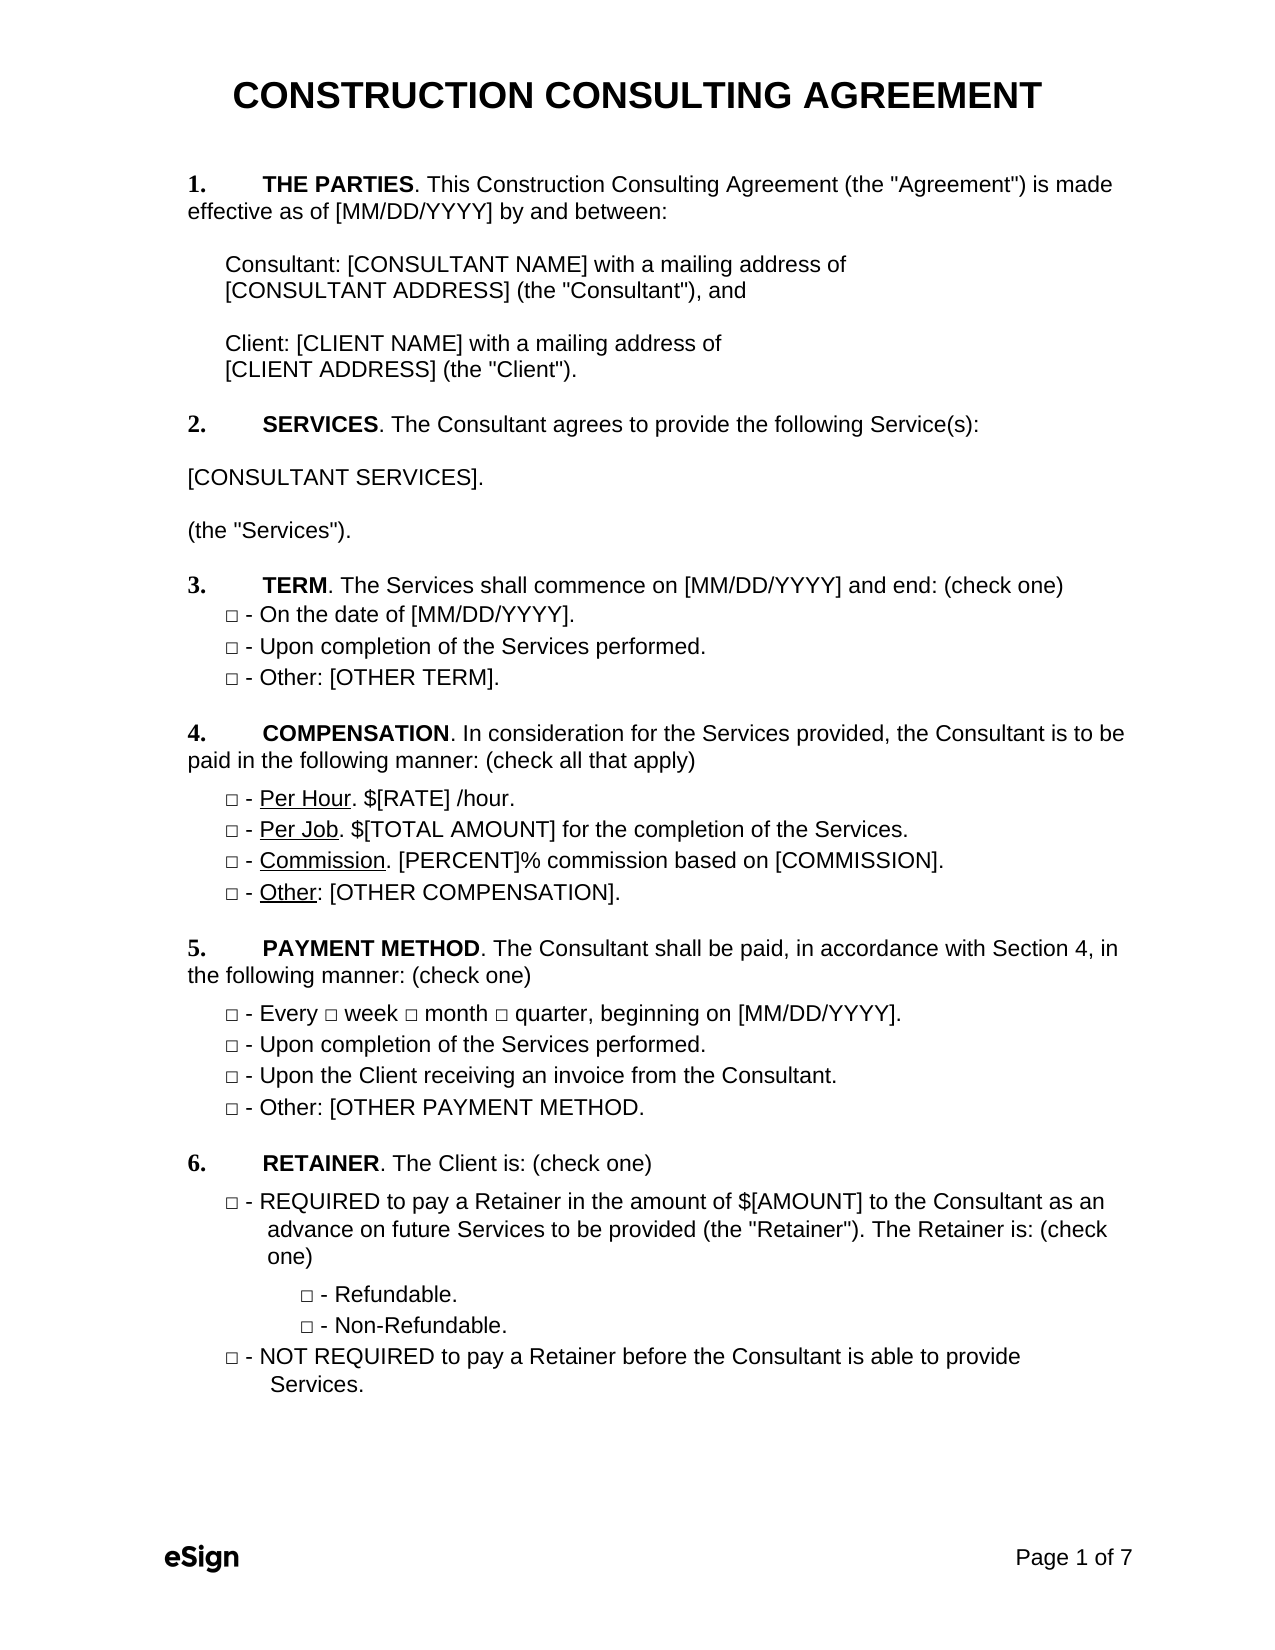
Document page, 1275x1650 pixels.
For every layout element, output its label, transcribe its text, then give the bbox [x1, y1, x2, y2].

list THE PARTIES. This Construction Consulting Agreement (the "Agreement") is made effective as of [MM/DD/YYYY] by and between: [187, 169, 1125, 225]
text ☐ - Other: [OTHER COMPENSATION]. [225, 876, 1125, 907]
text ☐ - Commission. [PERCENT]% commission based on [COMMISSION]. [225, 844, 1125, 876]
list (the "Services"). [187, 517, 1125, 543]
text ☐ - Per Job. $[TOTAL AMOUNT] for the completion of the Services. [225, 813, 1125, 844]
list COMPENSATION. In consideration for the Services provided, the Consultant is to be paid in the following manner: (check all that apply) [187, 718, 1125, 774]
text ☐ - Upon completion of the Services performed. [225, 630, 1125, 661]
text [CLIENT ADDRESS] (the "Client"). [225, 356, 1125, 383]
text ☐ - On the date of [MM/DD/YYYY]. [225, 598, 1125, 630]
list SERVICES. The Consultant agrees to provide the following Service(s): [187, 409, 1125, 438]
list PAYMENT METHOD. The Consultant shall be paid, in accordance with Section 4, in the following manner: (check one) [187, 933, 1125, 988]
text ☐ - Upon the Client receiving an invoice from the Consultant. [225, 1059, 1125, 1091]
text ☐ - Upon completion of the Services performed. [225, 1028, 1125, 1059]
text Consultant: [CONSULTANT NAME] with a mailing address of [225, 251, 1125, 277]
list RETAINER. The Client is: (check one) [187, 1148, 1125, 1177]
list [CONSULTANT SERVICES]. [187, 464, 1125, 491]
text ☐ - Per Hour. $[RATE] /hour. [225, 782, 1125, 813]
list TERM. The Services shall commence on [MM/DD/YYYY] and end: (check one) [187, 570, 1125, 598]
text ☐ - Every ☐ week ☐ month ☐ quarter, beginning on [MM/DD/YYYY]. [225, 997, 1125, 1028]
text ☐ - Non-Refundable. [300, 1309, 1125, 1340]
list ☐ - REQUIRED to pay a Retainer in the amount of $[AMOUNT] to the Consultant as an [225, 1185, 1125, 1216]
text Services. [270, 1371, 1125, 1398]
text ☐ - Other: [OTHER PAYMENT METHOD. [225, 1091, 1125, 1122]
text ☐ - Other: [OTHER TERM]. [225, 661, 1125, 692]
text CONSTRUCTION CONSULTING AGREEMENT [150, 74, 1125, 117]
list advance on future Services to be provided (the "Retainer"). The Retainer is: (check one) [267, 1216, 1125, 1269]
text Client: [CLIENT NAME] with a mailing address of [225, 330, 1125, 356]
text ☐ - Refundable. [300, 1277, 1125, 1309]
text ☐ - NOT REQUIRED to pay a Retainer before the Consultant is able to provide [225, 1340, 1125, 1371]
text [CONSULTANT ADDRESS] (the "Consultant"), and [225, 277, 1125, 304]
